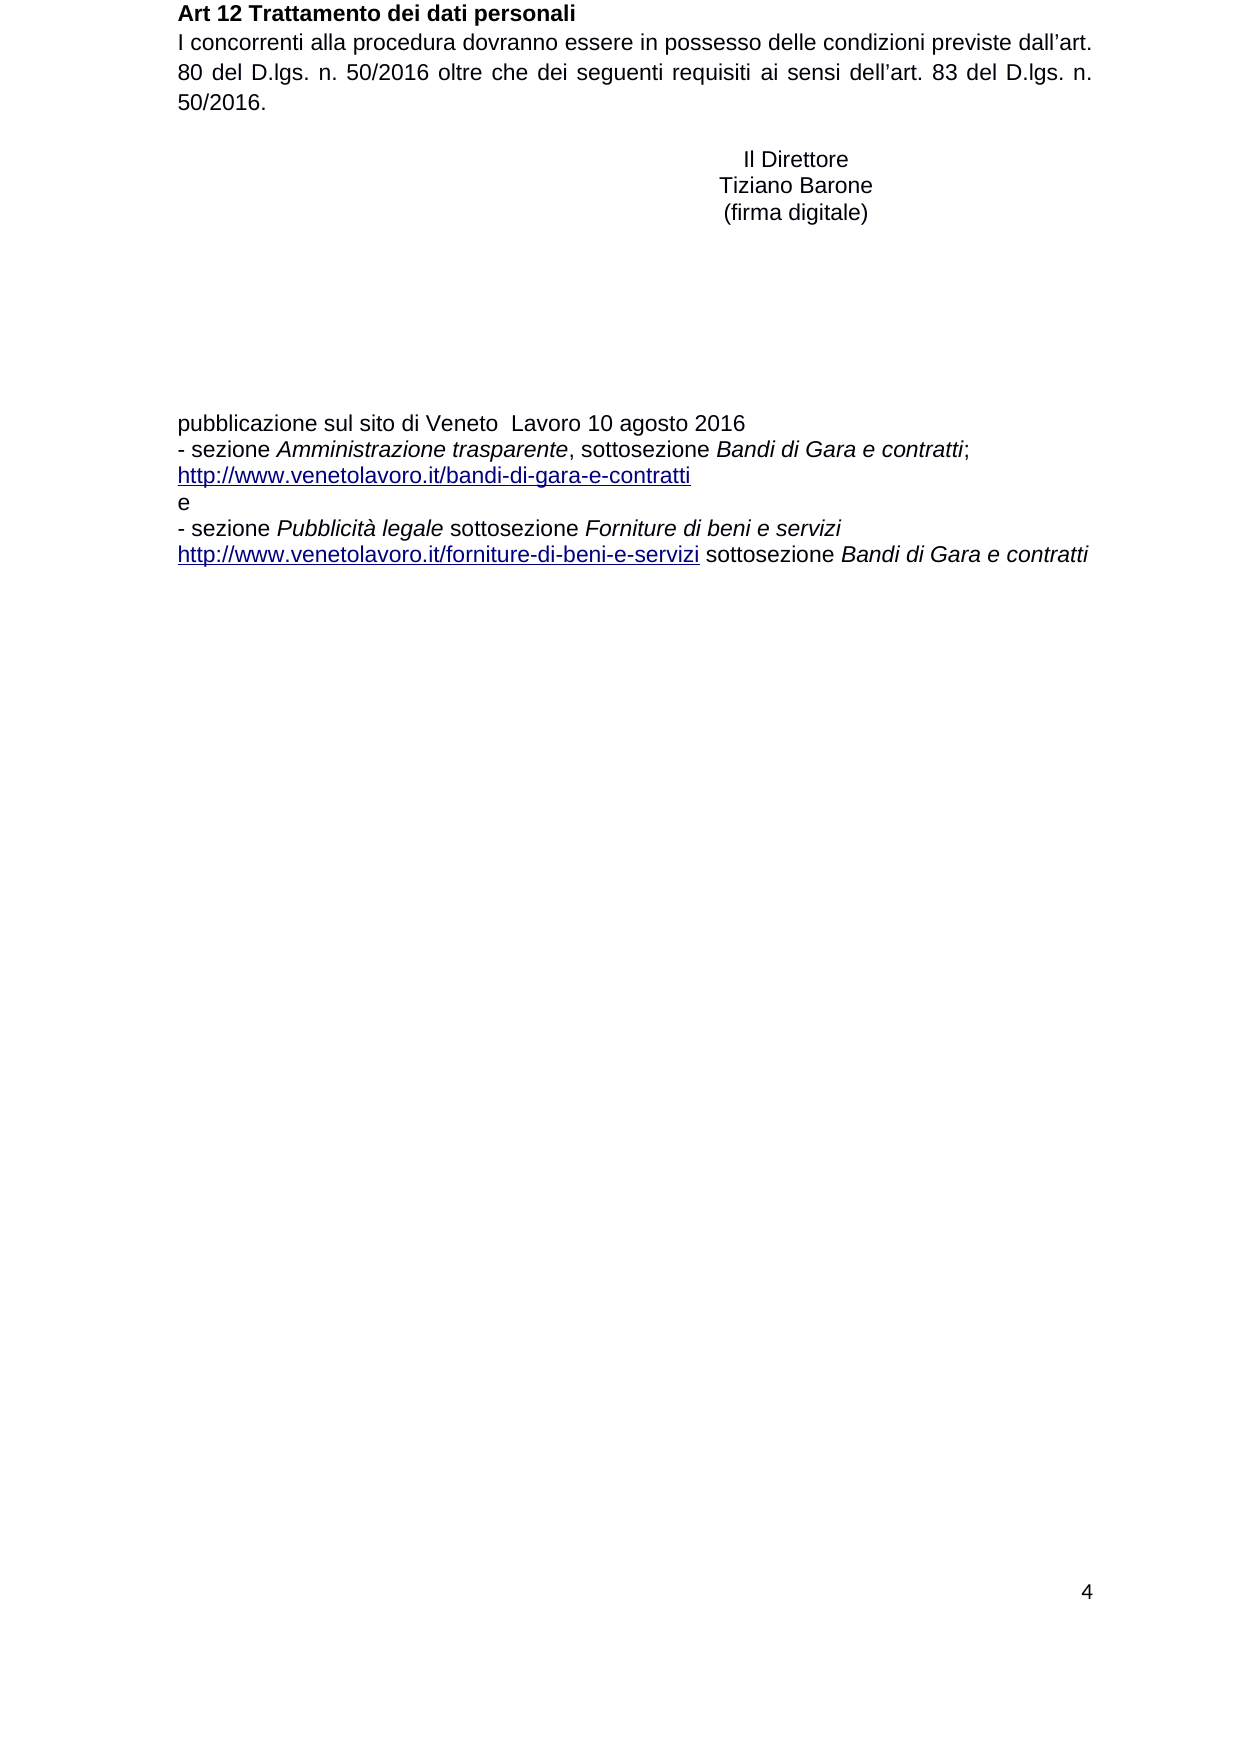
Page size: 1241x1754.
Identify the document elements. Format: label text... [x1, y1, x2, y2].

text Il Direttore [177, 146, 1092, 172]
text http://www.venetolavoro.it/forniture-di-beni-e-servizi sottosezione Bandi di Gara e contratti [177, 541, 1092, 568]
text I concorrenti alla procedura dovranno essere in possesso delle condizioni previste dall’art. 80 del D.lgs. n. 50/2016 oltre che dei seguenti requisiti ai sensi dell’art. 83 del D.lgs. n. 50/2016. [177, 29, 1093, 116]
text Tiziano Barone [177, 172, 1092, 199]
text (firma digitale) [177, 199, 1092, 225]
text http://www.venetolavoro.it/bandi-di-gara-e-contratti [177, 462, 1092, 488]
text Art 12 Trattamento dei dati personali [177, 0, 1092, 26]
text pubblicazione sul sito di Veneto Lavoro 10 agosto 2016 [177, 409, 1092, 436]
text e [177, 488, 1092, 515]
text - sezione Pubblicità legale sottosezione Forniture di beni e servizi [177, 515, 1092, 541]
text - sezione Amministrazione trasparente, sottosezione Bandi di Gara e contratti; [177, 436, 1092, 462]
